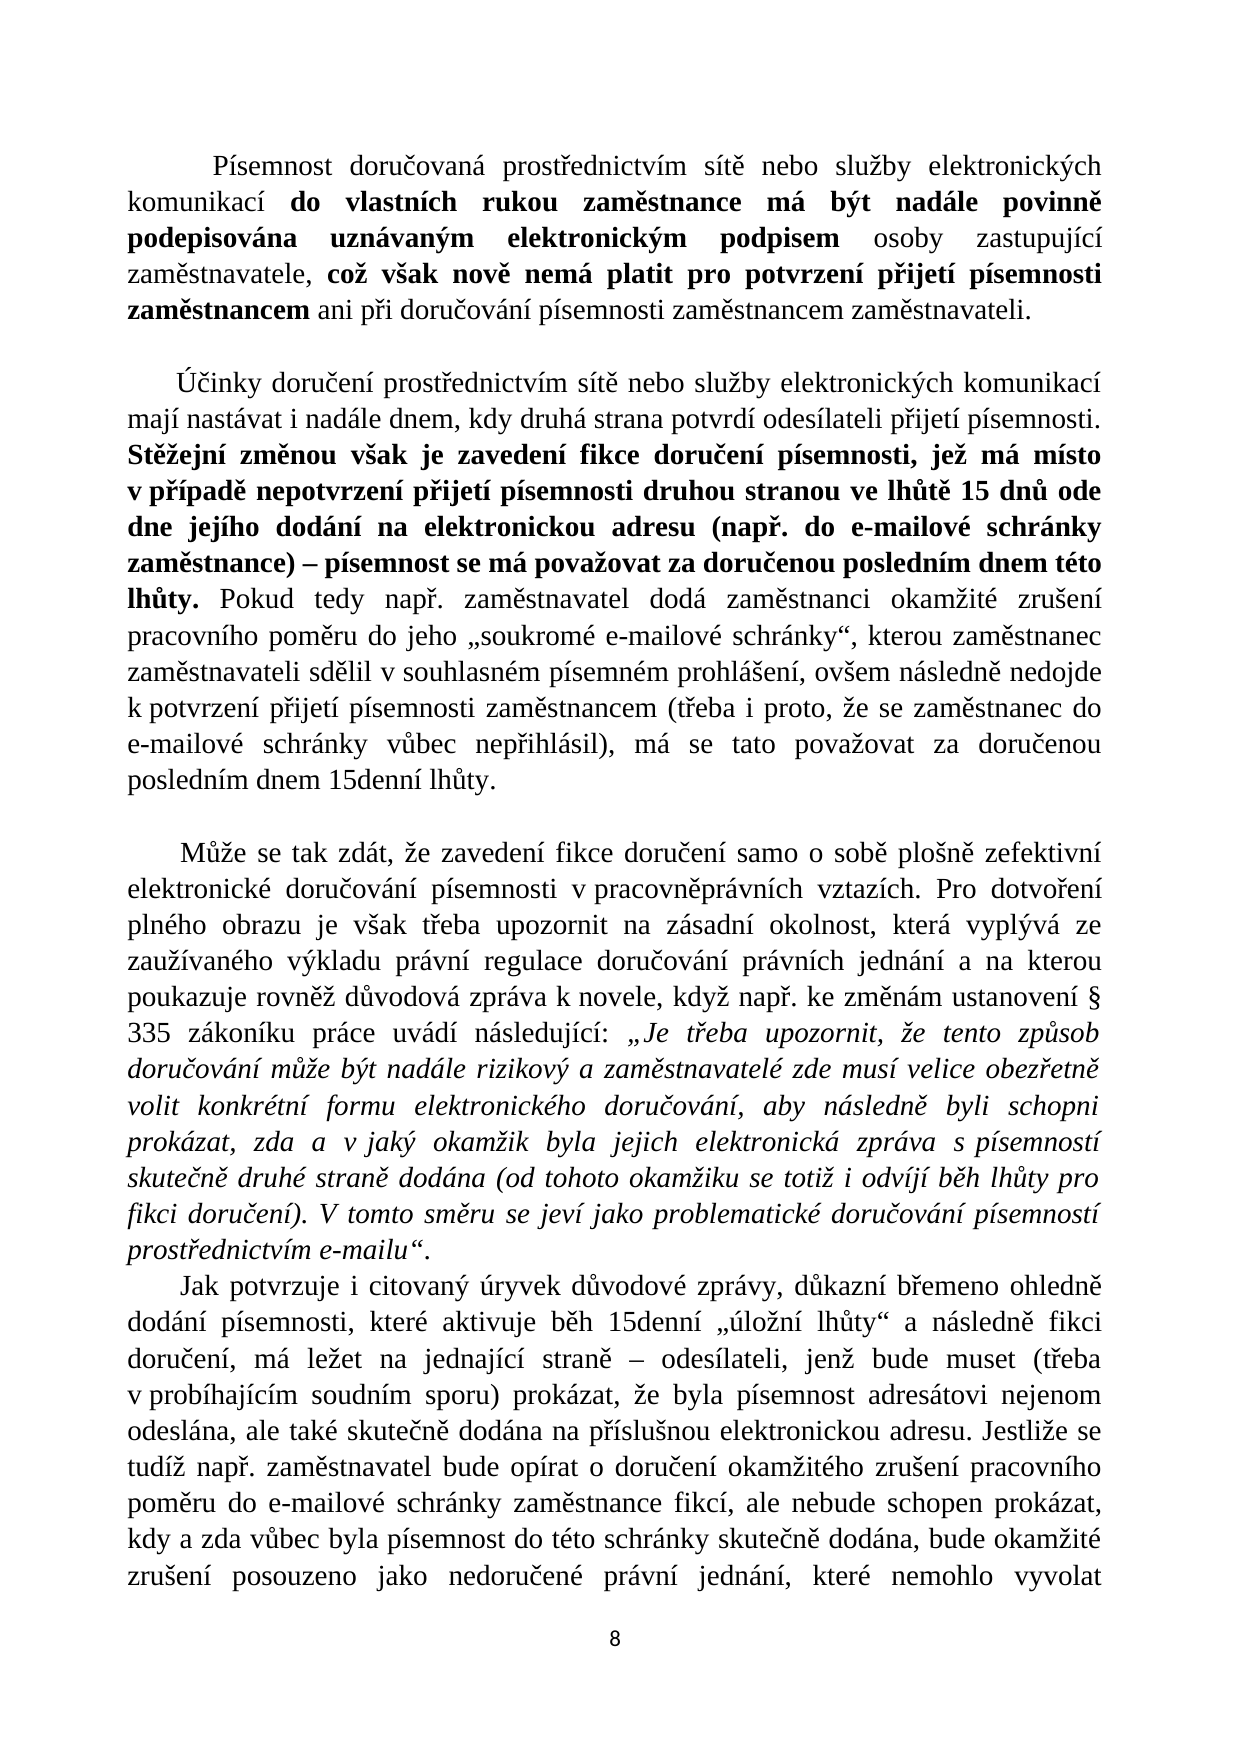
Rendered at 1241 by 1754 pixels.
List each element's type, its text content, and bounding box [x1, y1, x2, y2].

text Písemnost doručovaná prostřednictvím sítě nebo služby elektronických komunikací do vlastních rukou zaměstnance má být nadále povinně podepisována uznávaným elektronickým podpisem osoby zastupující zaměstnavatele, což však nově nemá platit pro potvrzení přijetí písemnosti zaměstnancem ani při doručování písemnosti zaměstnancem zaměstnavateli. [127, 148, 1103, 326]
text Může se tak zdát, že zavedení fikce doručení samo o sobě plošně zefektivní elektronické doručování písemnosti v pracovněprávních vztazích. Pro dotvoření plného obrazu je však třeba upozornit na zásadní okolnost, která vyplývá ze zaužívaného výkladu právní regulace doručování právních jednání a na kterou poukazuje rovněž důvodová zpráva k novele, když např. ke změnám ustanovení § 335 zákoníku práce uvádí následující: „Je třeba upozornit, že tento způsob doručování může být nadále rizikový a zaměstnavatelé zde musí velice obezřetně volit konkrétní formu elektronického doručování, aby následně byli schopni prokázat, zda a v jaký okamžik byla jejich elektronická zpráva s písemností skutečně druhé straně dodána (od tohoto okamžiku se totiž i odvíjí běh lhůty pro fikci doručení). V tomto směru se jeví jako problematické doručování písemností prostřednictvím e-mailu“. [127, 835, 1103, 1266]
text Jak potvrzuje i citovaný úryvek důvodové zprávy, důkazní břemeno ohledně dodání písemnosti, které aktivuje běh 15denní „úložní lhůty“ a následně fikci doručení, má ležet na jednající straně – odesílateli, jenž bude muset (třeba v probíhajícím soudním sporu) prokázat, že byla písemnost adresátovi nejenom odeslána, ale také skutečně dodána na příslušnou elektronickou adresu. Jestliže se tudíž např. zaměstnavatel bude opírat o doručení okamžitého zrušení pracovního poměru do e-mailové schránky zaměstnance fikcí, ale nebude schopen prokázat, kdy a zda vůbec byla písemnost do této schránky skutečně dodána, bude okamžité zrušení posouzeno jako nedoručené právní jednání, které nemohlo vyvolat [127, 1268, 1103, 1591]
text Účinky doručení prostřednictvím sítě nebo služby elektronických komunikací mají nastávat i nadále dnem, kdy druhá strana potvrdí odesílateli přijetí písemnosti. Stěžejní změnou však je zavedení fikce doručení písemnosti, jež má místo v případě nepotvrzení přijetí písemnosti druhou stranou ve lhůtě 15 dnů ode dne jejího dodání na elektronickou adresu (např. do e-mailové schránky zaměstnance) – písemnost se má považovat za doručenou posledním dnem této lhůty. Pokud tedy např. zaměstnavatel dodá zaměstnanci okamžité zrušení pracovního poměru do jeho „soukromé e-mailové schránky“, kterou zaměstnanec zaměstnavateli sdělil v souhlasném písemném prohlášení, ovšem následně nedojde k potvrzení přijetí písemnosti zaměstnancem (třeba i proto, že se zaměstnanec do e-mailové schránky vůbec nepřihlásil), má se tato považovat za doručenou posledním dnem 15denní lhůty. [127, 365, 1103, 796]
